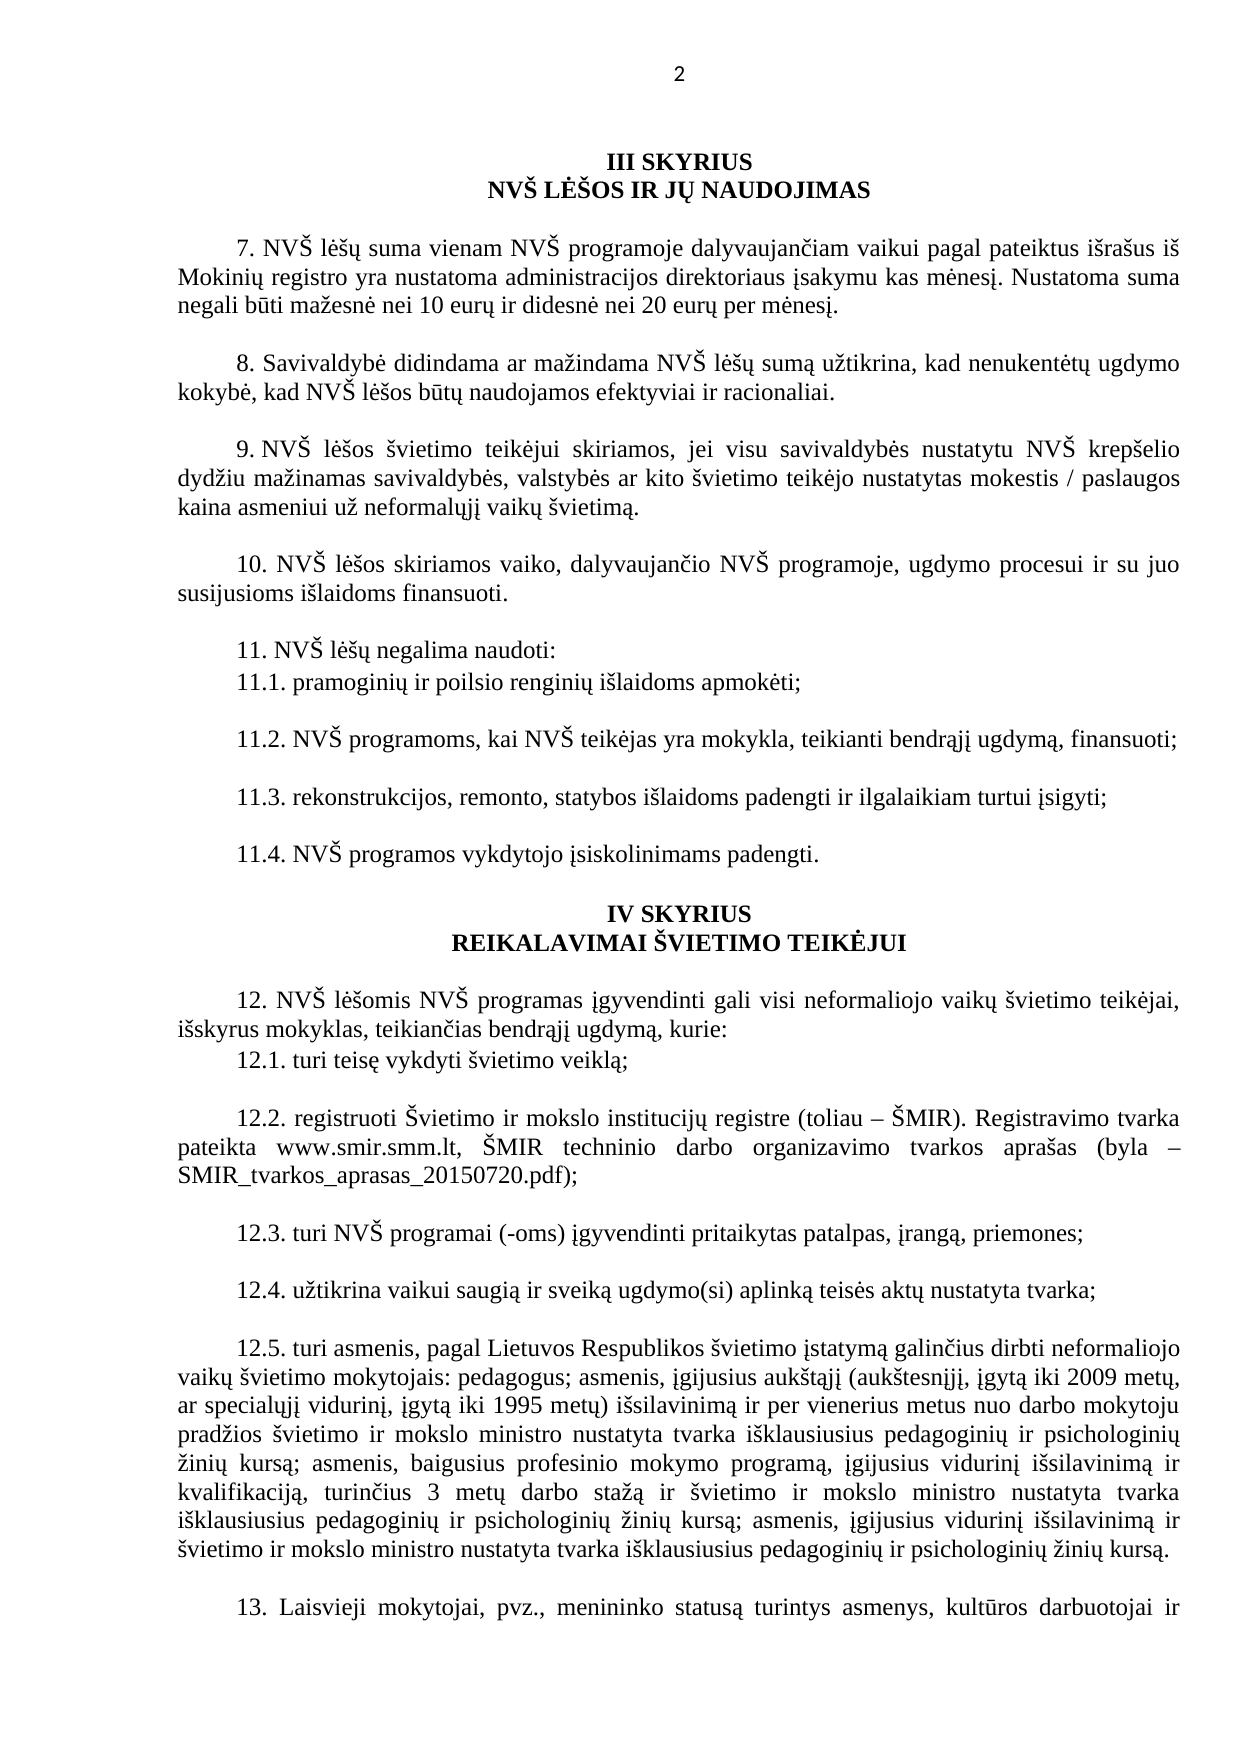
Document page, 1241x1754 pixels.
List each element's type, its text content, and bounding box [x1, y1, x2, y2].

text 9. NVŠ lėšos švietimo teikėjui skiriamos, jei visu savivaldybės nustatytu NVŠ krepšelio dydžiu mažinamas savivaldybės, valstybės ar kito švietimo teikėjo nustatytas mokestis / paslaugos kaina asmeniui už neformalųjį vaikų švietimą. [177, 434, 1181, 521]
text 10. NVŠ lėšos skiriamos vaiko, dalyvaujančio NVŠ programoje, ugdymo procesui ir su juo susijusioms išlaidoms finansuoti. [177, 549, 1181, 607]
text 12.2. registruoti Švietimo ir mokslo institucijų registre (toliau – ŠMIR). Registravimo tvarka pateikta www.smir.smm.lt, ŠMIR techninio darbo organizavimo tvarkos aprašas (byla – SMIR_tvarkos_aprasas_20150720.pdf); [177, 1103, 1181, 1189]
text 11.1. pramoginių ir poilsio renginių išlaidoms apmokėti; [177, 667, 1181, 696]
text 12. NVŠ lėšomis NVŠ programas įgyvendinti gali visi neformaliojo vaikų švietimo teikėjai, išskyrus mokyklas, teikiančias bendrąjį ugdymą, kurie: [177, 985, 1181, 1043]
text 12.1. turi teisę vykdyti švietimo veiklą; [177, 1045, 1181, 1074]
text 11. NVŠ lėšų negalima naudoti: [177, 636, 1181, 664]
text 11.4. NVŠ programos vykdytojo įsiskolinimams padengti. [177, 839, 1181, 868]
text 12.3. turi NVŠ programai (-oms) įgyvendinti pritaikytas patalpas, įrangą, priemones; [177, 1218, 1181, 1247]
text 13. Laisvieji mokytojai, pvz., menininko statusą turintys asmenys, kultūros darbuotojai ir [177, 1592, 1181, 1620]
text 8. Savivaldybė didindama ar mažindama NVŠ lėšų sumą užtikrina, kad nenukentėtų ugdymo kokybė, kad NVŠ lėšos būtų naudojamos efektyviai ir racionaliai. [177, 348, 1181, 406]
text NVŠ LĖŠOS IR JŲ NAUDOJIMAS [177, 176, 1181, 204]
text III SKYRIUS [177, 147, 1181, 176]
text 11.3. rekonstrukcijos, remonto, statybos išlaidoms padengti ir ilgalaikiam turtui įsigyti; [177, 782, 1181, 811]
text 11.2. NVŠ programoms, kai NVŠ teikėjas yra mokykla, teikianti bendrąjį ugdymą, finansuoti; [177, 724, 1181, 753]
text 12.5. turi asmenis, pagal Lietuvos Respublikos švietimo įstatymą galinčius dirbti neformaliojo vaikų švietimo mokytojais: pedagogus; asmenis, įgijusius aukštąjį (aukštesnįjį, įgytą iki 2009 metų, ar specialųjį vidurinį, įgytą iki 1995 metų) išsilavinimą ir per vienerius metus nuo darbo mokytoju pradžios švietimo ir mokslo ministro nustatyta tvarka išklausiusius pedagoginių ir psichologinių žinių kursą; asmenis, baigusius profesinio mokymo programą, įgijusius vidurinį išsilavinimą ir kvalifikaciją, turinčius 3 metų darbo stažą ir švietimo ir mokslo ministro nustatyta tvarka išklausiusius pedagoginių ir psichologinių žinių kursą; asmenis, įgijusius vidurinį išsilavinimą ir švietimo ir mokslo ministro nustatyta tvarka išklausiusius pedagoginių ir psichologinių žinių kursą. [177, 1333, 1181, 1563]
text 7. NVŠ lėšų suma vienam NVŠ programoje dalyvaujančiam vaikui pagal pateiktus išrašus iš Mokinių registro yra nustatoma administracijos direktoriaus įsakymu kas mėnesį. Nustatoma suma negali būti mažesnė nei 10 eurų ir didesnė nei 20 eurų per mėnesį. [177, 233, 1181, 319]
text 12.4. užtikrina vaikui saugią ir sveiką ugdymo(si) aplinką teisės aktų nustatyta tvarka; [177, 1275, 1181, 1304]
text REIKALAVIMAI ŠVIETIMO TEIKĖJUI [177, 928, 1181, 957]
text IV SKYRIUS [177, 899, 1181, 928]
